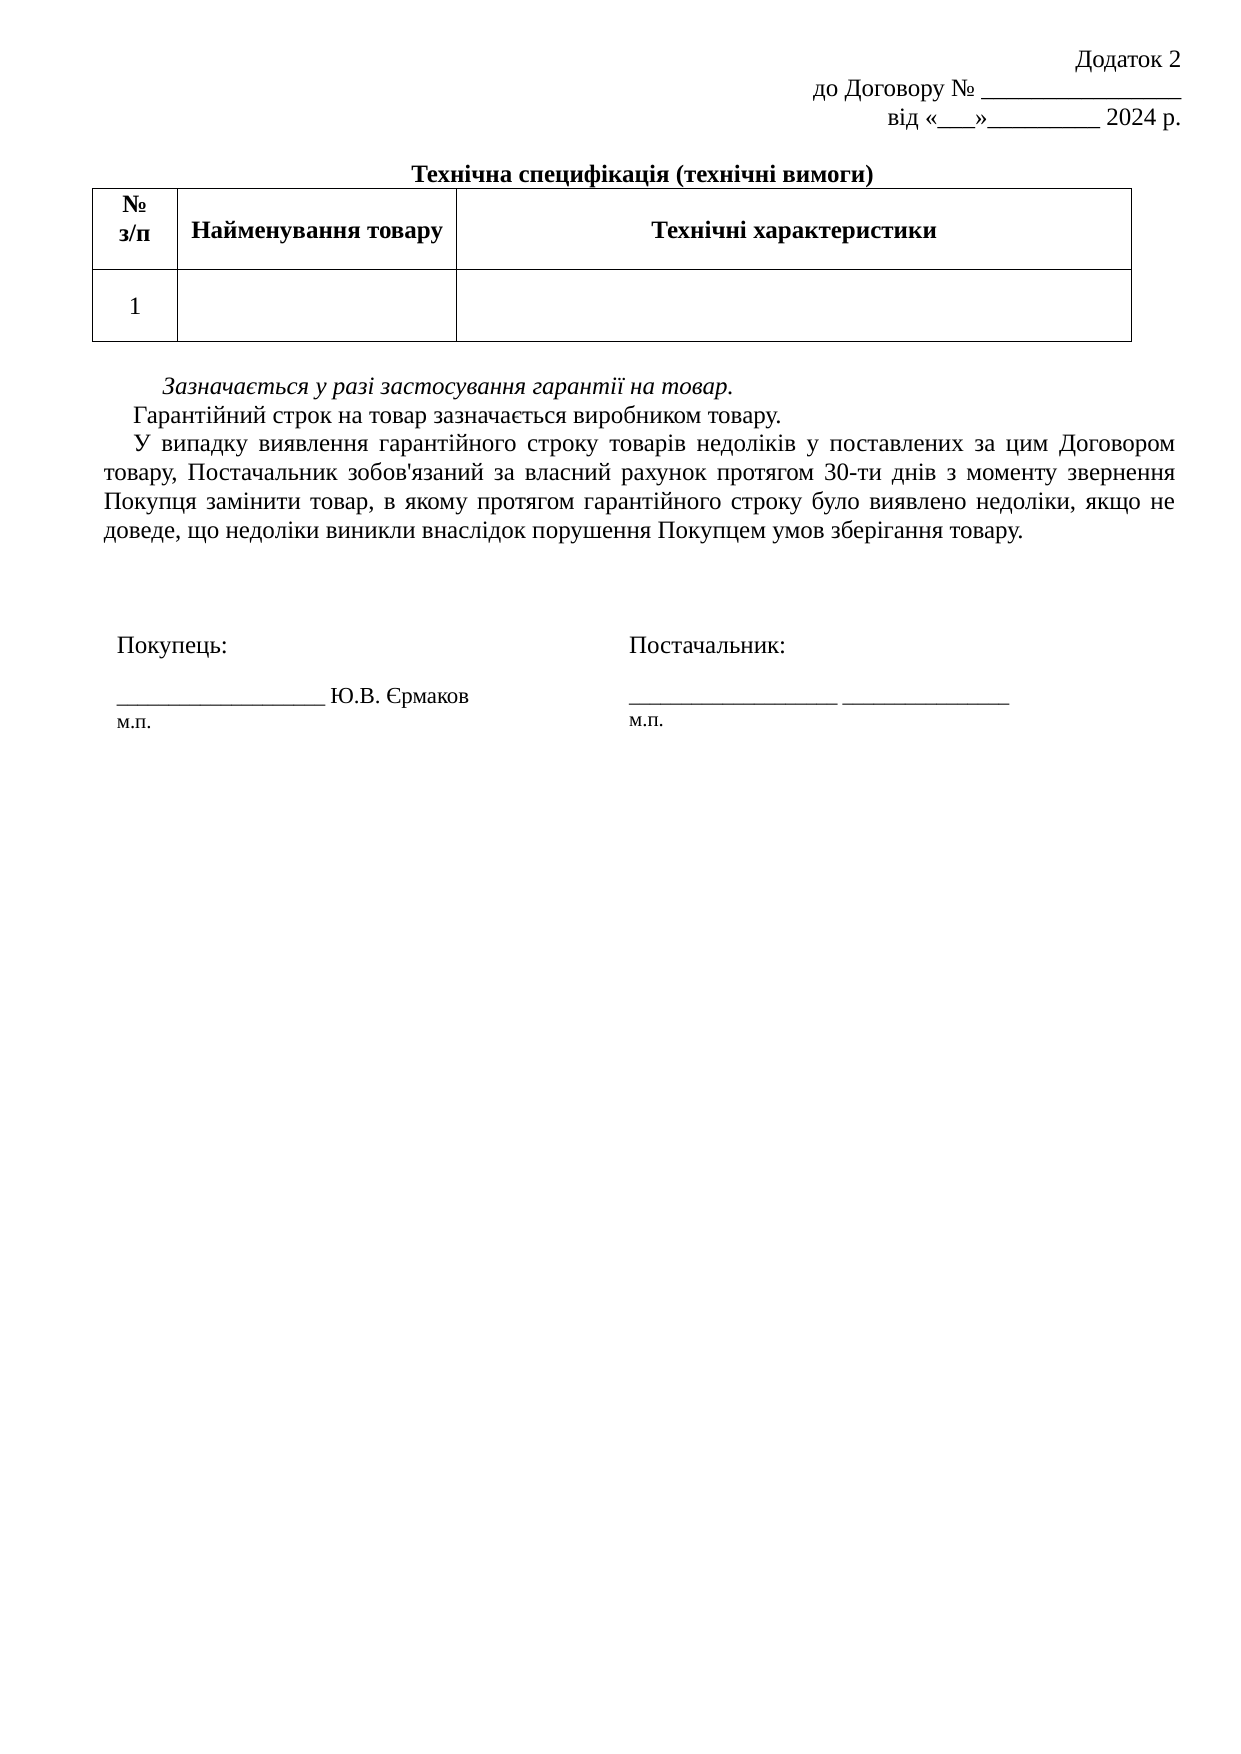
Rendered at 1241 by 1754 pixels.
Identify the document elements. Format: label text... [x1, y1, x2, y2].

text Гарантійний строк на товар зазначається виробником товару. [103, 400, 1176, 428]
text від «___»_________ 2024 р. [628, 102, 1181, 131]
table_cell [457, 270, 1131, 341]
table_header Покупець: ____________________ Ю.В. Єрмаков м.п. [92, 630, 604, 1153]
table_cell 1 [93, 270, 177, 341]
text Технічна специфікація (технічні вимоги) [103, 159, 1181, 188]
text до Договору № ________________ [628, 73, 1181, 102]
table_header Технічні характеристики [457, 189, 1131, 269]
table_header Найменування товару [178, 189, 456, 269]
text У випадку виявлення гарантійного строку товарів недоліків у поставлених за цим Договором товару, Постачальник зобов'язаний за власний рахунок протягом 30-ти днів з моменту звернення Покупця замінити товар, в якому протягом гарантійного строку було виявлено недоліки, якщо не доведе, що недоліки виникли внаслідок порушення Покупцем умов зберігання товару. [103, 428, 1176, 543]
table_header Постачальник: ____________________ ________________ м.п. [605, 630, 1077, 1153]
table_cell [178, 270, 456, 341]
text Зазначається у разі застосування гарантії на товар. [103, 371, 1181, 400]
text Додаток 2 [628, 44, 1181, 73]
table_header № з/п [93, 189, 177, 269]
